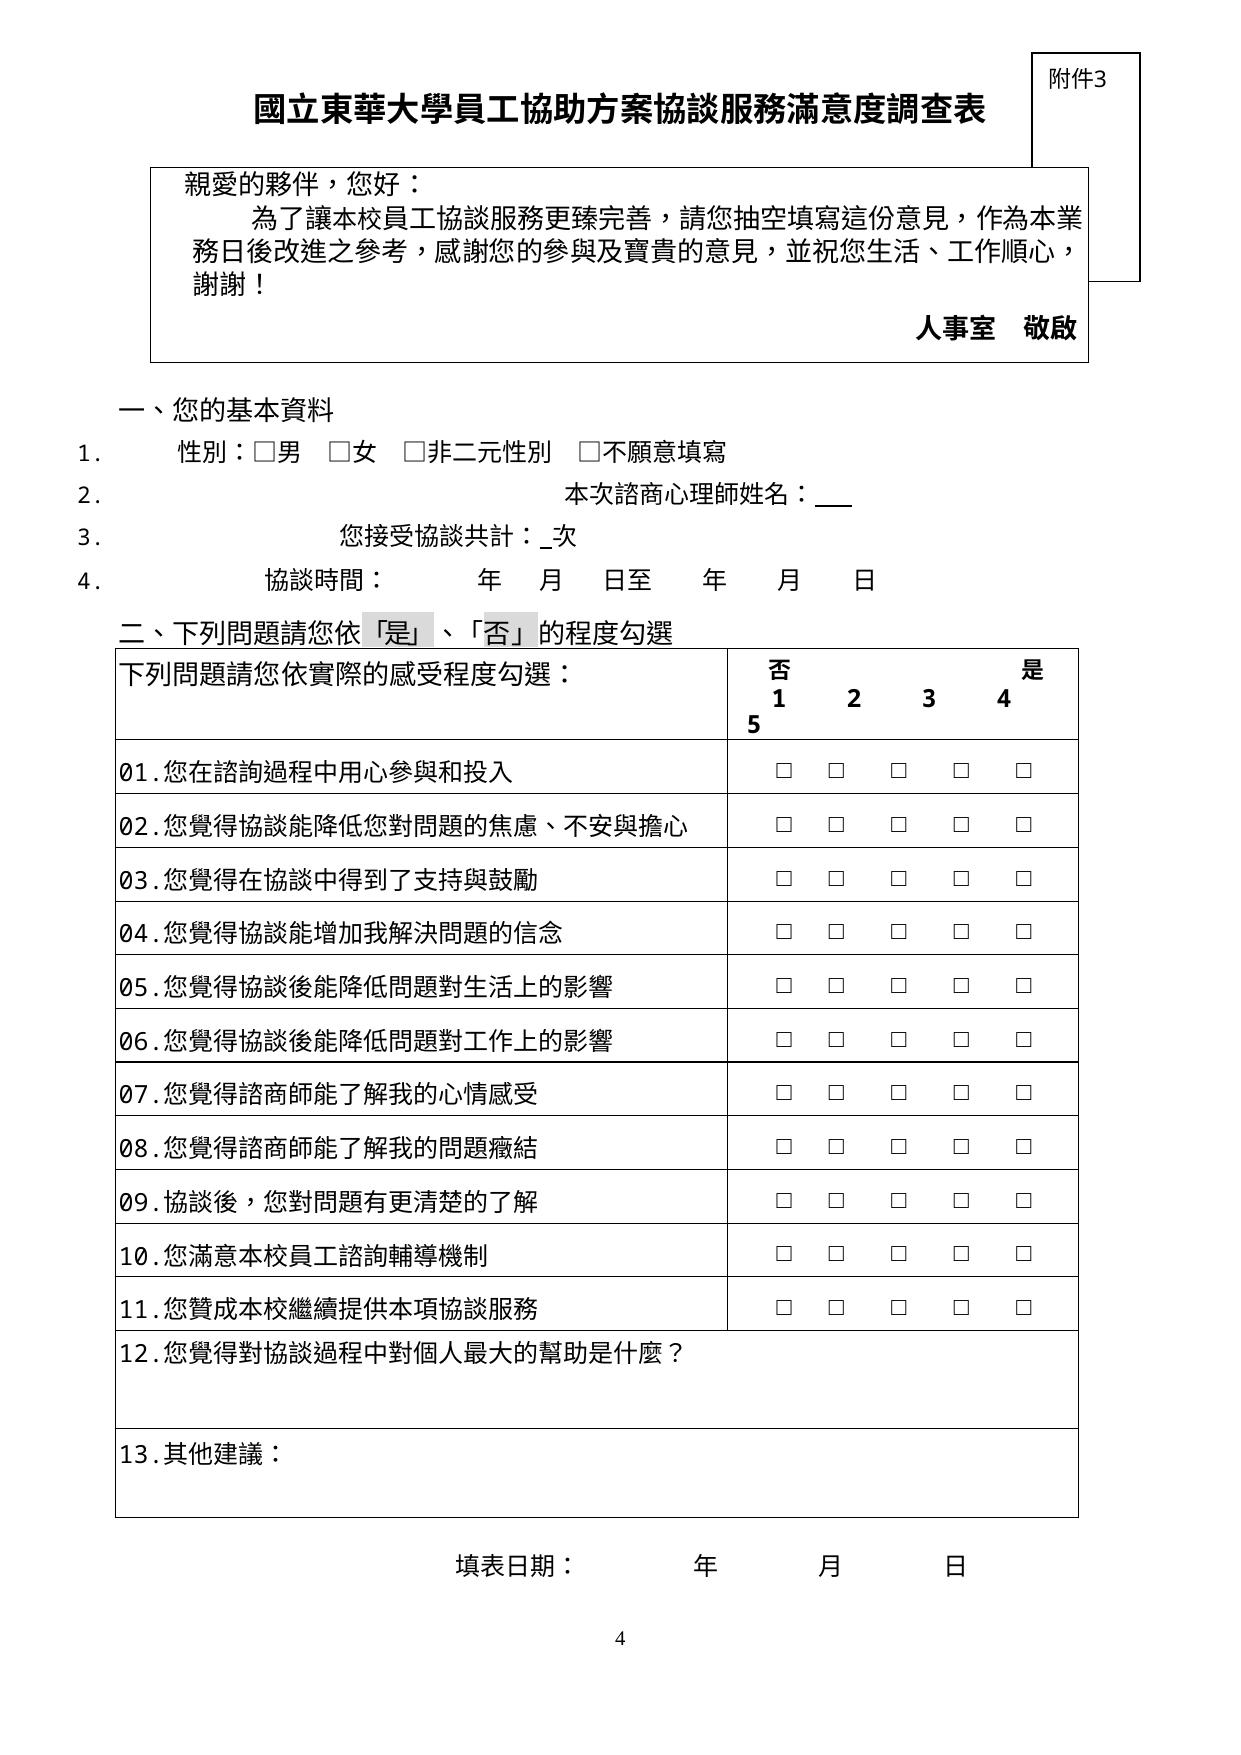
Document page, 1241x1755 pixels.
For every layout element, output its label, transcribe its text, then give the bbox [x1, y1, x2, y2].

table_cell □ [934, 902, 996, 954]
table_cell □ [996, 740, 1078, 793]
table_cell □ [728, 794, 809, 847]
table_cell □ [996, 1277, 1078, 1330]
table_cell 05.您覺得協談後能降低問題對生活上的影響 [116, 955, 727, 1008]
table_cell □ [810, 1009, 872, 1061]
table_cell 10.您滿意本校員工諮詢輔導機制 [116, 1224, 727, 1276]
table_cell □ [872, 1063, 934, 1115]
text 填表日期： 年 月 日 [455, 1547, 1141, 1583]
table_cell □ [872, 794, 934, 847]
table_cell □ [728, 740, 809, 793]
table_cell 12.您覺得對協談過程中對個人最大的幫助是什麼？ [116, 1331, 1078, 1428]
table_cell □ [996, 1116, 1078, 1169]
table_cell □ [872, 1224, 934, 1276]
table_cell □ [728, 1170, 809, 1223]
table_cell □ [810, 955, 872, 1008]
table_cell □ [872, 848, 934, 901]
table_cell □ [934, 955, 996, 1008]
text 一、您的基本資料 [118, 386, 1141, 429]
table_cell □ [810, 848, 872, 901]
table_cell □ [810, 1063, 872, 1115]
table_cell □ [728, 902, 809, 954]
table_cell □ [728, 1116, 809, 1169]
table_cell □ [934, 1009, 996, 1061]
text 附件3 [1048, 61, 1124, 94]
table_cell □ [728, 1009, 809, 1061]
text 人事室 敬啟 [151, 301, 1077, 348]
list 性別：□男 □女 □非二元性別 □不願意填寫 [77, 429, 1141, 470]
table_header [872, 649, 926, 686]
table_cell □ [934, 740, 996, 793]
table_cell □ [872, 955, 934, 1008]
table_cell 04.您覺得協談能增加我解決問題的信念 [116, 902, 727, 954]
table_cell □ [810, 1170, 872, 1223]
text 親愛的夥伴，您好： [184, 168, 1088, 201]
table_cell 08.您覺得諮商師能了解我的問題癥結 [116, 1116, 727, 1169]
table_cell □ [934, 1224, 996, 1276]
text [115, 1518, 1079, 1524]
text 二、下列問題請您依「是」、「否」的程度勾選 [116, 599, 1141, 654]
text 為了讓本校員工協談服務更臻完善，請您抽空填寫這份意見，作為本業務日後改進之參考，感謝您的參與及寶貴的意見，並祝您生活、工作順心， 謝謝！ [192, 201, 1085, 301]
table_cell □ [810, 1116, 872, 1169]
table_header 是 [996, 649, 1078, 686]
table_cell 02.您覺得協談能降低您對問題的焦慮、不安與擔心 [116, 794, 727, 847]
table_cell 03.您覺得在協談中得到了支持與鼓勵 [116, 848, 727, 901]
table_header 下列問題請您依實際的感受程度勾選： [116, 649, 727, 739]
table_cell □ [872, 1009, 934, 1061]
table_cell □ [810, 902, 872, 954]
table_header [810, 649, 872, 686]
table_cell □ [728, 1063, 809, 1115]
table_cell 11.您贊成本校繼續提供本項協談服務 [116, 1277, 727, 1330]
table_cell □ [872, 1116, 934, 1169]
table_cell □ [934, 1116, 996, 1169]
table_cell □ [872, 740, 934, 793]
table_cell □ [996, 955, 1078, 1008]
table_cell □ [810, 740, 872, 793]
table_cell □ [810, 1224, 872, 1276]
table_cell □ [872, 1170, 934, 1223]
table_cell □ [728, 1224, 809, 1276]
table_cell □ [810, 1277, 872, 1330]
table_cell □ [728, 955, 809, 1008]
table_cell 09.協談後，您對問題有更清楚的了解 [116, 1170, 727, 1223]
table_cell □ [934, 794, 996, 847]
table_cell 01.您在諮詢過程中用心參與和投入 [116, 740, 727, 793]
table_cell □ [728, 848, 809, 901]
list 您接受協談共計： 次 [77, 512, 1141, 553]
list 協談時間： 年 月 日至 年 月 日 [77, 553, 1141, 599]
table_cell □ [810, 794, 872, 847]
table_cell □ [996, 902, 1078, 954]
table_cell □ [934, 1170, 996, 1223]
table_cell □ [934, 848, 996, 901]
table_header 否 [728, 649, 809, 686]
list 本次諮商心理師姓名： [77, 470, 1141, 512]
table_header [926, 649, 996, 686]
table_cell □ [872, 902, 934, 954]
table_cell □ [996, 1009, 1078, 1061]
table_cell 1 2 3 4 5 [728, 686, 1078, 739]
table_cell □ [996, 848, 1078, 901]
table_cell □ [934, 1063, 996, 1115]
table_cell □ [872, 1277, 934, 1330]
table_cell □ [996, 1170, 1078, 1223]
table_cell □ [996, 1063, 1078, 1115]
table_cell 07.您覺得諮商師能了解我的心情感受 [116, 1063, 727, 1115]
table_cell □ [934, 1277, 996, 1330]
table_cell □ [996, 1224, 1078, 1276]
table_cell □ [728, 1277, 809, 1330]
table_cell □ [996, 794, 1078, 847]
table_cell 06.您覺得協談後能降低問題對工作上的影響 [116, 1009, 727, 1061]
table_cell 13.其他建議： [116, 1429, 1078, 1517]
